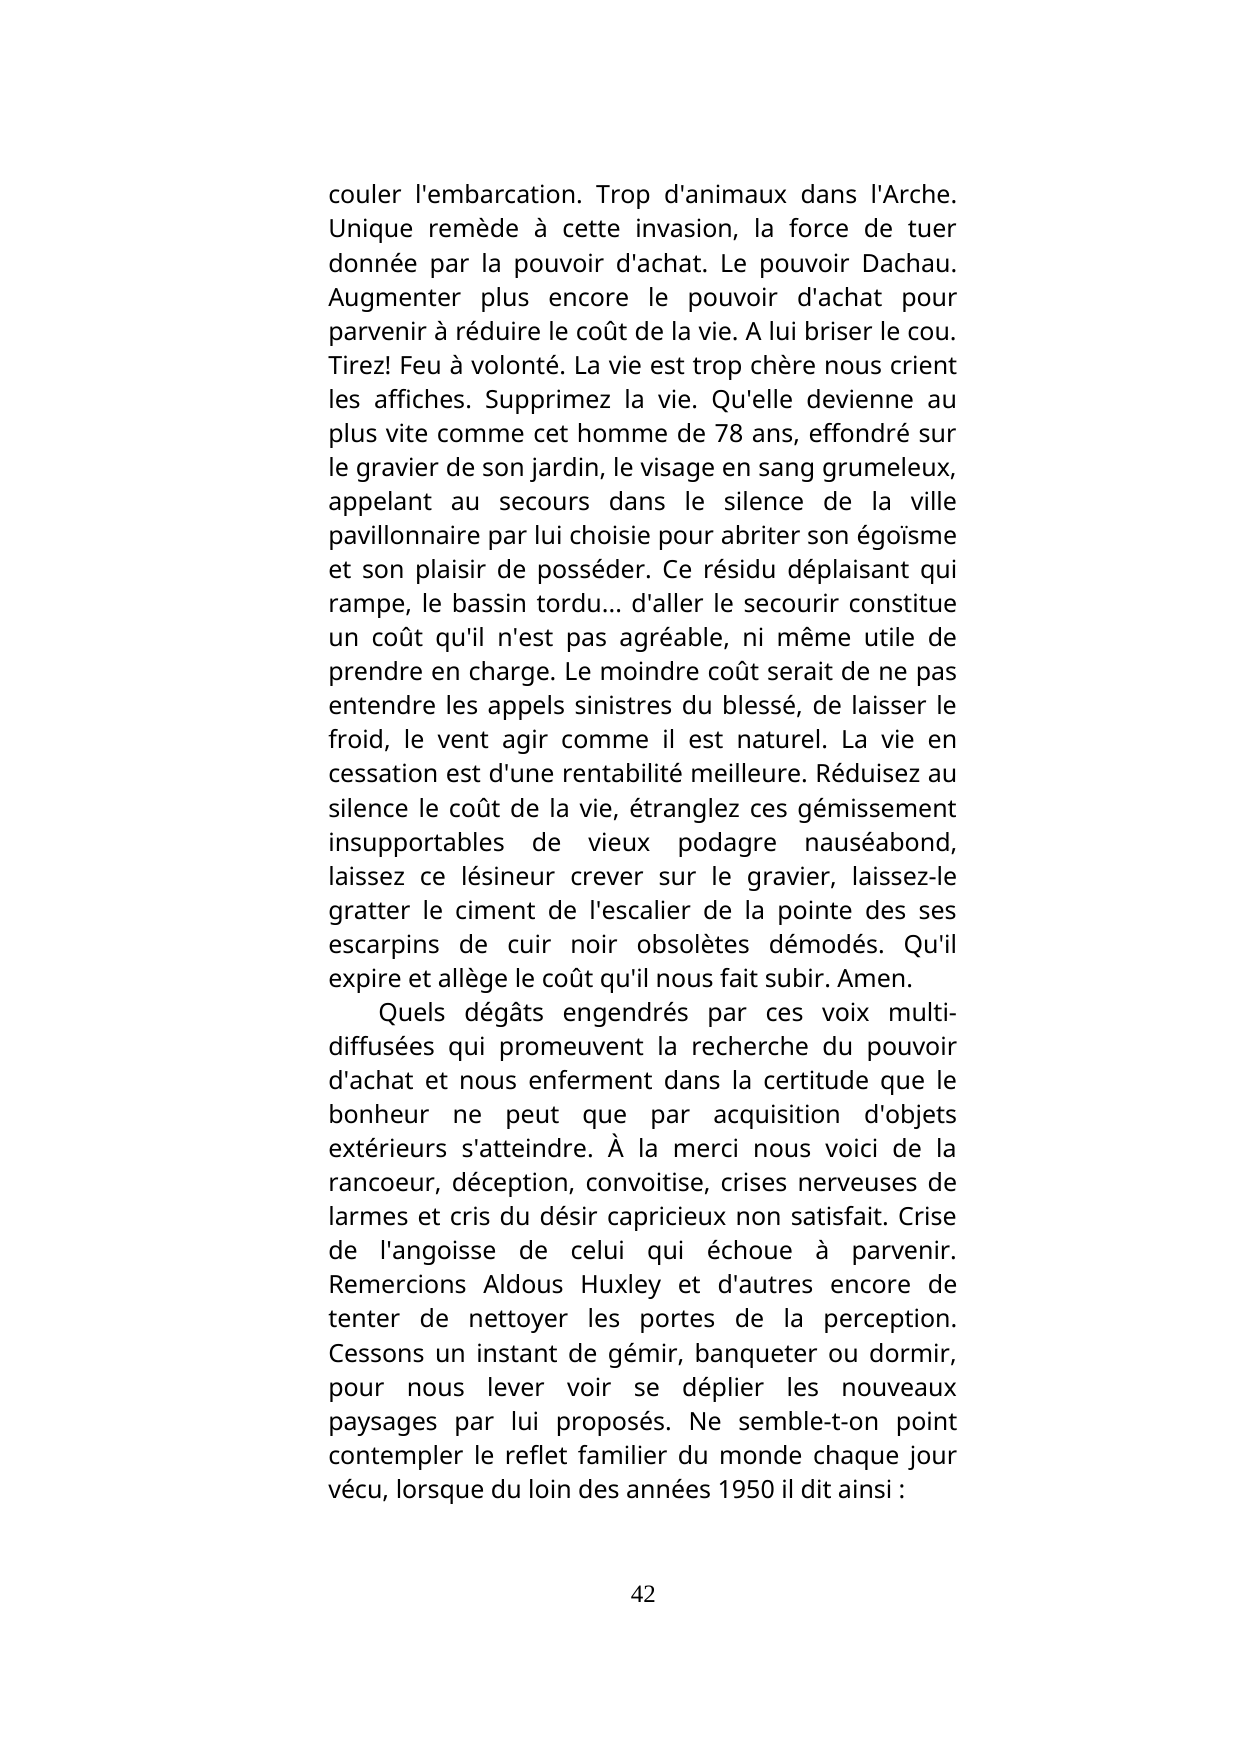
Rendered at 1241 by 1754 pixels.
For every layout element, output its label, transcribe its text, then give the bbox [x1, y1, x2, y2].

text couler l'embarcation. Trop d'animaux dans l'Arche. Unique remède à cette invasion, la force de tuer donnée par la pouvoir d'achat. Le pouvoir Dachau. Augmenter plus encore le pouvoir d'achat pour parvenir à réduire le coût de la vie. A lui briser le cou. Tirez! Feu à volonté. La vie est trop chère nous crient les affiches. Supprimez la vie. Qu'elle devienne au plus vite comme cet homme de 78 ans, effondré sur le gravier de son jardin, le visage en sang grumeleux, appelant au secours dans le silence de la ville pavillonnaire par lui choisie pour abriter son égoïsme et son plaisir de posséder. Ce résidu déplaisant qui rampe, le bassin tordu... d'aller le secourir constitue un coût qu'il n'est pas agréable, ni même utile de prendre en charge. Le moindre coût serait de ne pas entendre les appels sinistres du blessé, de laisser le froid, le vent agir comme il est naturel. La vie en cessation est d'une rentabilité meilleure. Réduisez au silence le coût de la vie, étranglez ces gémissement insupportables de vieux podagre nauséabond, laissez ce lésineur crever sur le gravier, laissez-le gratter le ciment de l'escalier de la pointe des ses escarpins de cuir noir obsolètes démodés. Qu'il expire et allège le coût qu'il nous fait subir. Amen. [328, 177, 958, 994]
text Quels dégâts engendrés par ces voix multi-diffusées qui promeuvent la recherche du pouvoir d'achat et nous enferment dans la certitude que le bonheur ne peut que par acquisition d'objets extérieurs s'atteindre. À la merci nous voici de la rancoeur, déception, convoitise, crises nerveuses de larmes et cris du désir capricieux non satisfait. Crise de l'angoisse de celui qui échoue à parvenir. Remercions Aldous Huxley et d'autres encore de tenter de nettoyer les portes de la perception. Cessons un instant de gémir, banqueter ou dormir, pour nous lever voir se déplier les nouveaux paysages par lui proposés. Ne semble-t-on point contempler le reflet familier du monde chaque jour vécu, lorsque du loin des années 1950 il dit ainsi : [328, 994, 958, 1506]
